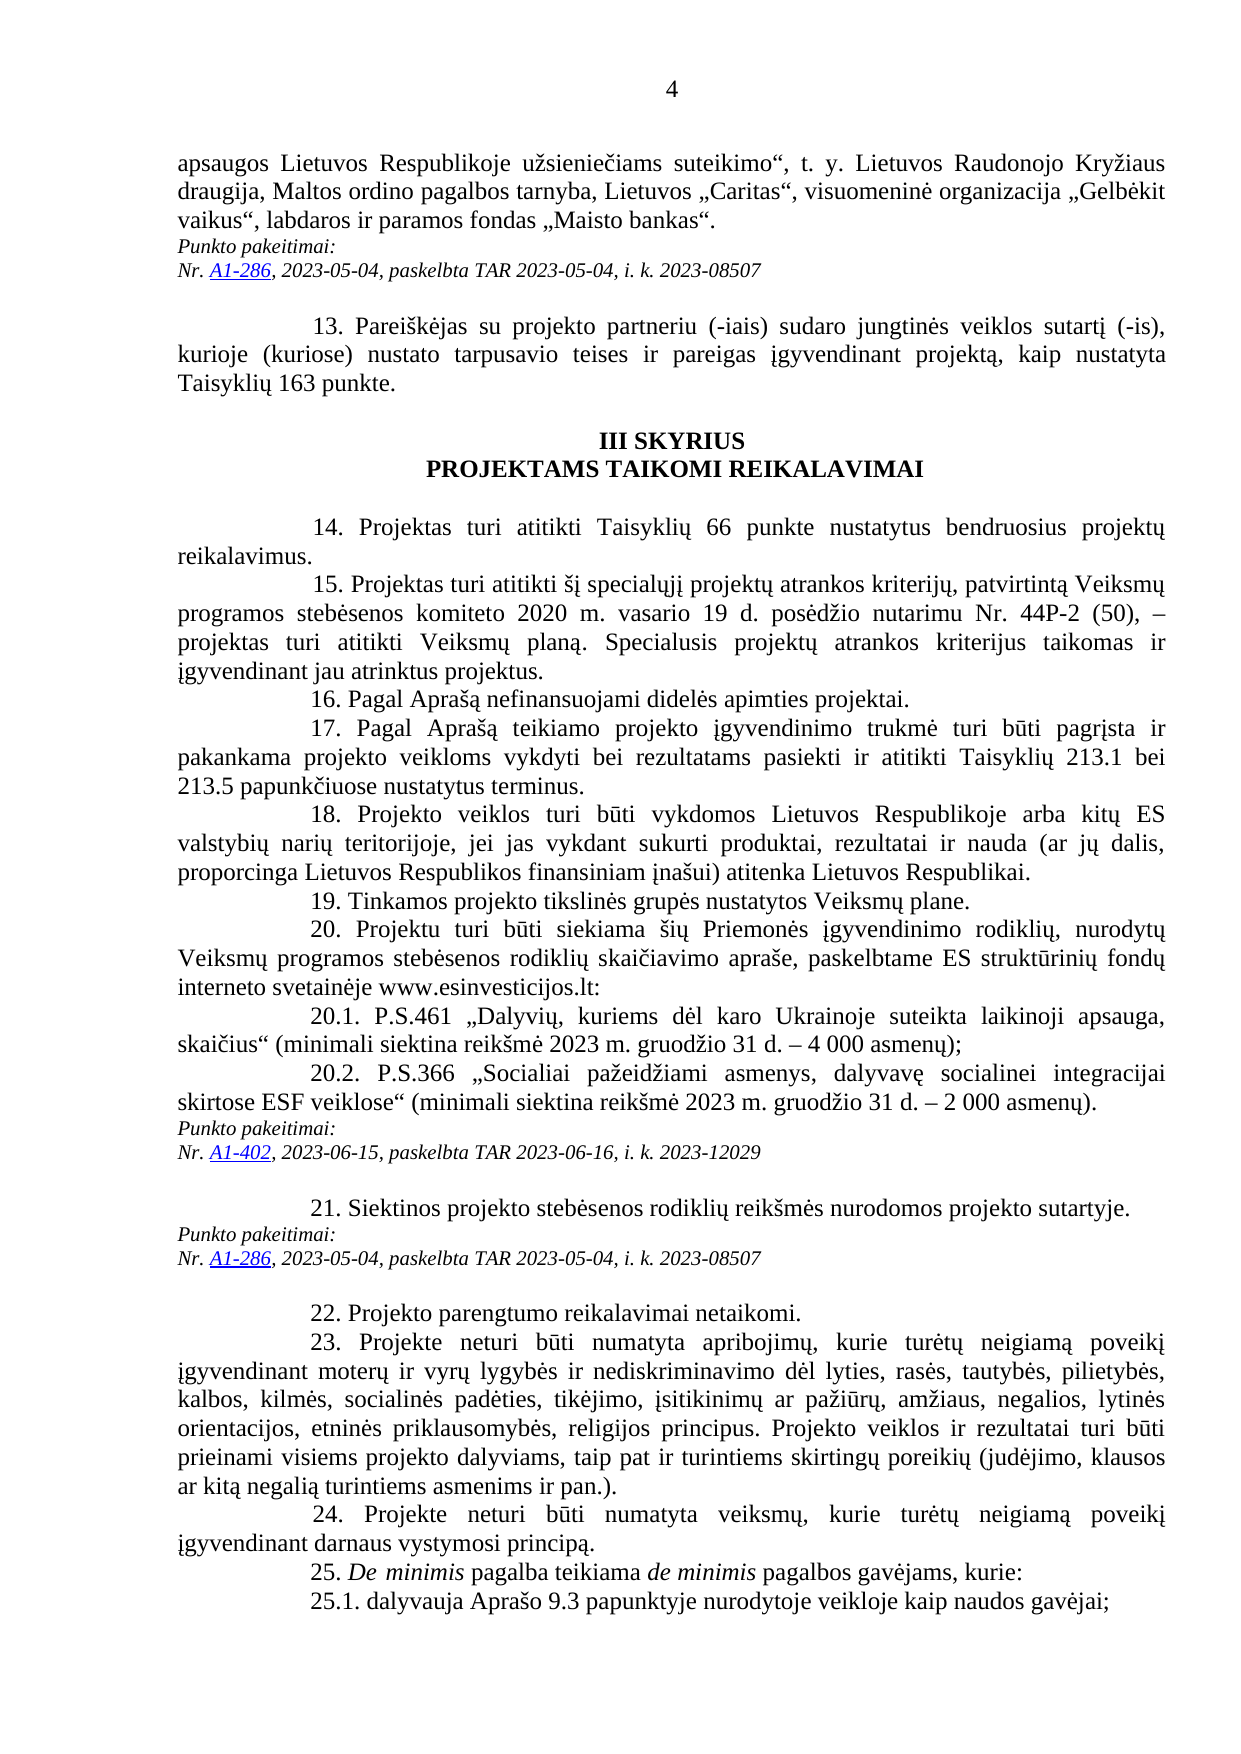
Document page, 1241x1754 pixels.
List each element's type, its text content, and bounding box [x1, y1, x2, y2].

text 20. Projektu turi būti siekiama šių Priemonės įgyvendinimo rodiklių, nurodytų Veiksmų programos stebėsenos rodiklių skaičiavimo apraše, paskelbtame ES struktūrinių fondų interneto svetainėje www.esinvesticijos.lt: [177, 914, 1166, 1001]
text apsaugos Lietuvos Respublikoje užsieniečiams suteikimo“, t. y. Lietuvos Raudonojo Kryžiaus draugija, Maltos ordino pagalbos tarnyba, Lietuvos „Caritas“, visuomeninė organizacija „Gelbėkit vaikus“, labdaros ir paramos fondas „Maisto bankas“. [177, 148, 1166, 234]
text 18. Projekto veiklos turi būti vykdomos Lietuvos Respublikoje arba kitų ES valstybių narių teritorijoje, jei jas vykdant sukurti produktai, rezultatai ir nauda (ar jų dalis, proporcinga Lietuvos Respublikos finansiniam įnašui) atitenka Lietuvos Respublikai. [177, 799, 1166, 886]
text 20.1. P.S.461 „Dalyvių, kuriems dėl karo Ukrainoje suteikta laikinoji apsauga, skaičius“ (minimali siektina reikšmė 2023 m. gruodžio 31 d. – 4 000 asmenų); [177, 1001, 1166, 1058]
text Punkto pakeitimai: [177, 1221, 1166, 1246]
text 21. Siektinos projekto stebėsenos rodiklių reikšmės nurodomos projekto sutartyje. [177, 1193, 1166, 1221]
text Punkto pakeitimai: [177, 234, 1166, 258]
text 22. Projekto parengtumo reikalavimai netaikomi. [177, 1298, 1166, 1327]
text 16. Pagal Aprašą nefinansuojami didelės apimties projektai. [177, 684, 1166, 713]
text 20.2. P.S.366 „Socialiai pažeidžiami asmenys, dalyvavę socialinei integracijai skirtose ESF veiklose“ (minimali siektina reikšmė 2023 m. gruodžio 31 d. – 2 000 asmenų). [177, 1058, 1166, 1116]
text 14. Projektas turi atitikti Taisyklių 66 punkte nustatytus bendruosius projektų reikalavimus. [177, 512, 1166, 569]
text Nr. A1-402, 2023-06-15, paskelbta TAR 2023-06-16, i. k. 2023-12029 [177, 1140, 1166, 1164]
text 15. Projektas turi atitikti šį specialųjį projektų atrankos kriterijų, patvirtintą Veiksmų programos stebėsenos komiteto 2020 m. vasario 19 d. posėdžio nutarimu Nr. 44P-2 (50), – projektas turi atitikti Veiksmų planą. Specialusis projektų atrankos kriterijus taikomas ir įgyvendinant jau atrinktus projektus. [177, 569, 1166, 684]
text 24. Projekte neturi būti numatyta veiksmų, kurie turėtų neigiamą poveikį įgyvendinant darnaus vystymosi principą. [177, 1499, 1166, 1557]
text 25.1. dalyvauja Aprašo 9.3 papunktyje nurodytoje veikloje kaip naudos gavėjai; [177, 1586, 1166, 1614]
text 19. Tinkamos projekto tikslinės grupės nustatytos Veiksmų plane. [177, 886, 1166, 914]
text III SKYRIUS [177, 426, 1166, 454]
text 13. Pareiškėjas su projekto partneriu (-iais) sudaro jungtinės veiklos sutartį (-is), kurioje (kuriose) nustato tarpusavio teises ir pareigas įgyvendinant projektą, kaip nustatyta Taisyklių 163 punkte. [177, 311, 1166, 397]
text Nr. A1-286, 2023-05-04, paskelbta TAR 2023-05-04, i. k. 2023-08507 [177, 1246, 1166, 1269]
text Nr. A1-286, 2023-05-04, paskelbta TAR 2023-05-04, i. k. 2023-08507 [177, 258, 1166, 282]
text 17. Pagal Aprašą teikiamo projekto įgyvendinimo trukmė turi būti pagrįsta ir pakankama projekto veikloms vykdyti bei rezultatams pasiekti ir atitikti Taisyklių 213.1 bei 213.5 papunkčiuose nustatytus terminus. [177, 713, 1166, 799]
text PROJEKTAMS TAIKOMI REIKALAVIMAI [177, 454, 1166, 483]
text 25. De minimis pagalba teikiama de minimis pagalbos gavėjams, kurie: [177, 1557, 1166, 1586]
text Punkto pakeitimai: [177, 1116, 1166, 1140]
text 23. Projekte neturi būti numatyta apribojimų, kurie turėtų neigiamą poveikį įgyvendinant moterų ir vyrų lygybės ir nediskriminavimo dėl lyties, rasės, tautybės, pilietybės, kalbos, kilmės, socialinės padėties, tikėjimo, įsitikinimų ar pažiūrų, amžiaus, negalios, lytinės orientacijos, etninės priklausomybės, religijos principus. Projekto veiklos ir rezultatai turi būti prieinami visiems projekto dalyviams, taip pat ir turintiems skirtingų poreikių (judėjimo, klausos ar kitą negalią turintiems asmenims ir pan.). [177, 1327, 1166, 1499]
